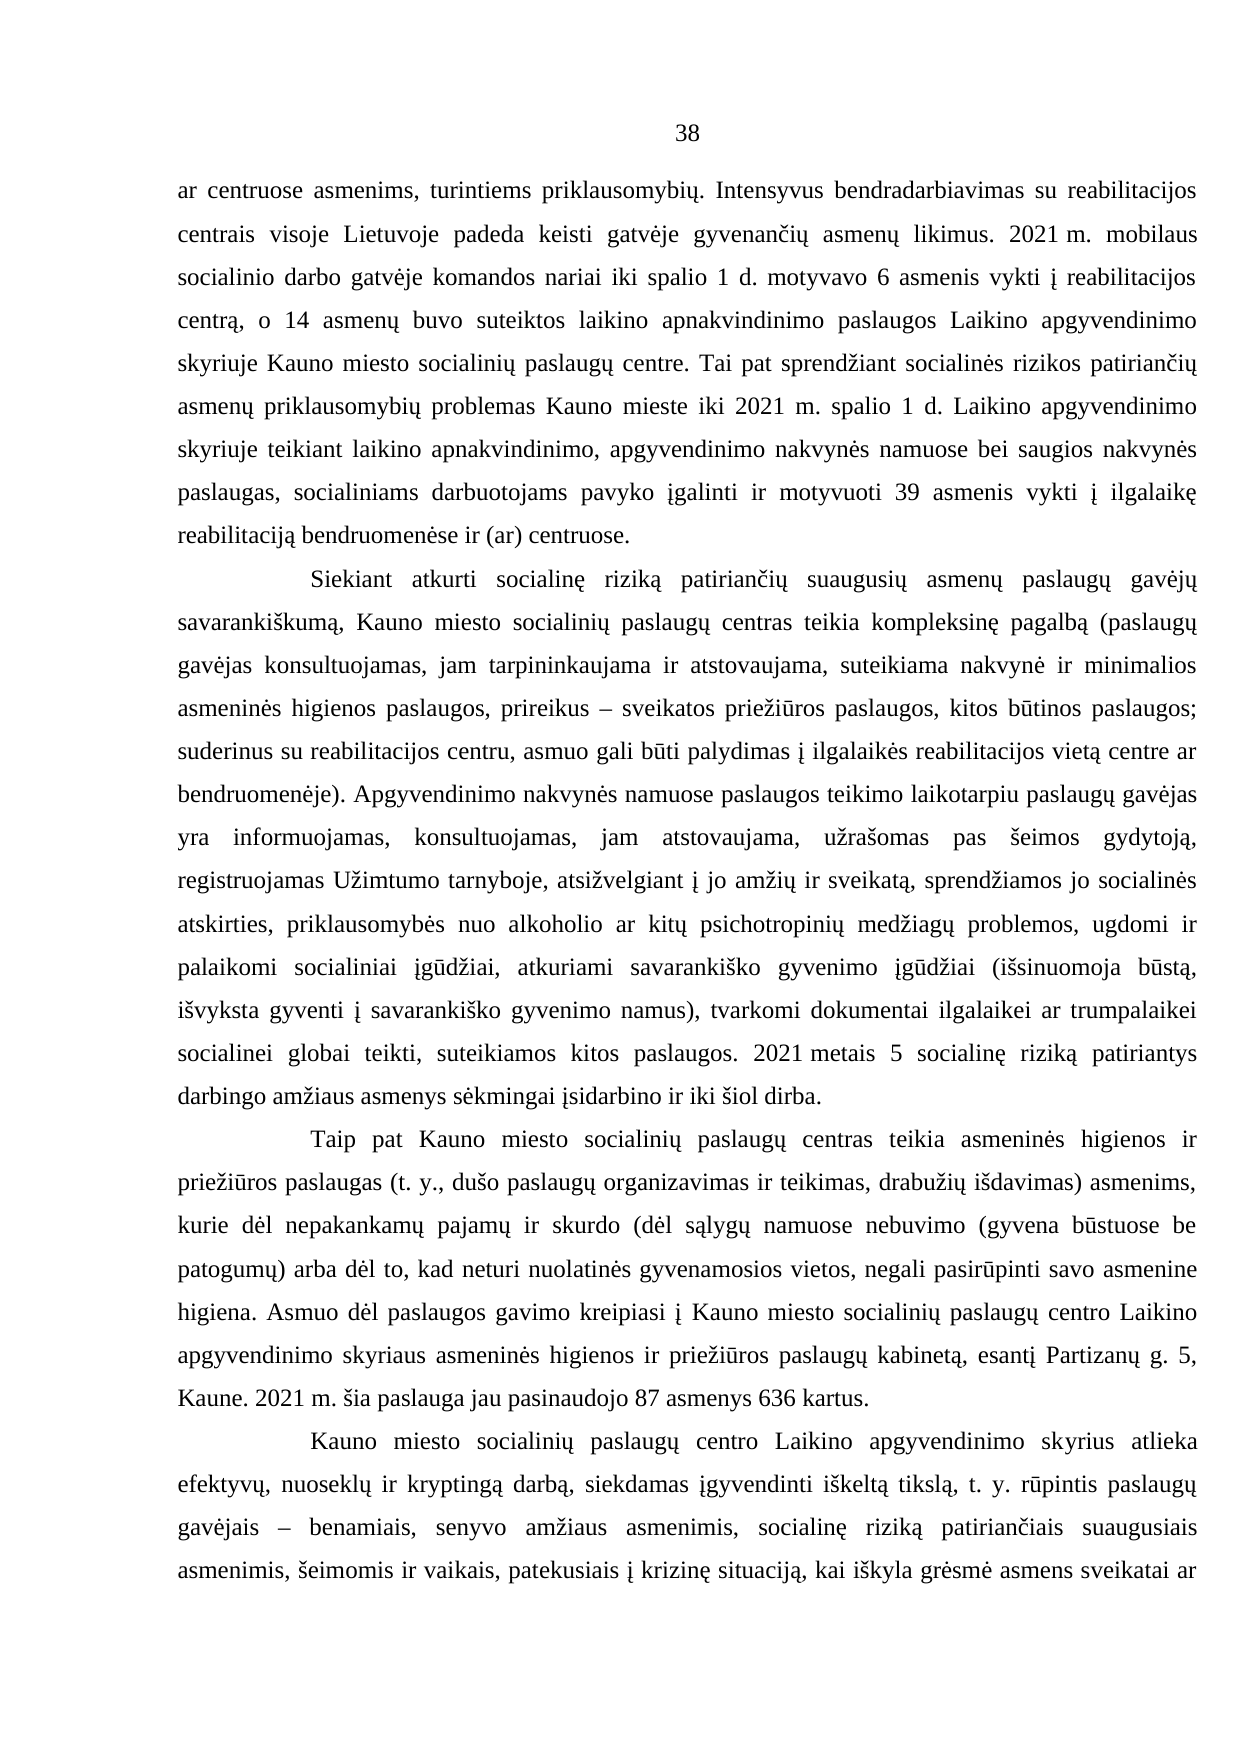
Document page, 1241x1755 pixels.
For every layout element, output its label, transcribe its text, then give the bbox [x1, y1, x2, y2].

text ar centruose asmenims, turintiems priklausomybių. Intensyvus bendradarbiavimas su reabilitacijos centrais visoje Lietuvoje padeda keisti gatvėje gyvenančių asmenų likimus. 2021 m. mobilaus socialinio darbo gatvėje komandos nariai iki spalio 1 d. motyvavo 6 asmenis vykti į reabilitacijos centrą, o 14 asmenų buvo suteiktos laikino apnakvindinimo paslaugos Laikino apgyvendinimo skyriuje Kauno miesto socialinių paslaugų centre. Tai pat sprendžiant socialinės rizikos patiriančių asmenų priklausomybių problemas Kauno mieste iki 2021 m. spalio 1 d. Laikino apgyvendinimo skyriuje teikiant laikino apnakvindinimo, apgyvendinimo nakvynės namuose bei saugios nakvynės paslaugas, socialiniams darbuotojams pavyko įgalinti ir motyvuoti 39 asmenis vykti į ilgalaikę reabilitaciją bendruomenėse ir (ar) centruose. [177, 176, 1198, 549]
text Kauno miesto socialinių paslaugų centro Laikino apgyvendinimo skyrius atlieka efektyvų, nuoseklų ir kryptingą darbą, siekdamas įgyvendinti iškeltą tikslą, t. y. rūpintis paslaugų gavėjais – benamiais, senyvo amžiaus asmenimis, socialinę riziką patiriančiais suaugusiais asmenimis, šeimomis ir vaikais, patekusiais į krizinę situaciją, kai iškyla grėsmė asmens sveikatai ar [177, 1426, 1198, 1584]
text Siekiant atkurti socialinę riziką patiriančių suaugusių asmenų paslaugų gavėjų savarankiškumą, Kauno miesto socialinių paslaugų centras teikia kompleksinę pagalbą (paslaugų gavėjas konsultuojamas, jam tarpininkaujama ir atstovaujama, suteikiama nakvynė ir minimalios asmeninės higienos paslaugos, prireikus – sveikatos priežiūros paslaugos, kitos būtinos paslaugos; suderinus su reabilitacijos centru, asmuo gali būti palydimas į ilgalaikės reabilitacijos vietą centre ar bendruomenėje). Apgyvendinimo nakvynės namuose paslaugos teikimo laikotarpiu paslaugų gavėjas yra informuojamas, konsultuojamas, jam atstovaujama, užrašomas pas šeimos gydytoją, registruojamas Užimtumo tarnyboje, atsižvelgiant į jo amžių ir sveikatą, sprendžiamos jo socialinės atskirties, priklausomybės nuo alkoholio ar kitų psichotropinių medžiagų problemos, ugdomi ir palaikomi socialiniai įgūdžiai, atkuriami savarankiško gyvenimo įgūdžiai (išsinuomoja būstą, išvyksta gyventi į savarankiško gyvenimo namus), tvarkomi dokumentai ilgalaikei ar trumpalaikei socialinei globai teikti, suteikiamos kitos paslaugos. 2021 metais 5 socialinę riziką patiriantys darbingo amžiaus asmenys sėkmingai įsidarbino ir iki šiol dirba. [177, 564, 1198, 1110]
text Taip pat Kauno miesto socialinių paslaugų centras teikia asmeninės higienos ir priežiūros paslaugas (t. y., dušo paslaugų organizavimas ir teikimas, drabužių išdavimas) asmenims, kurie dėl nepakankamų pajamų ir skurdo (dėl sąlygų namuose nebuvimo (gyvena būstuose be patogumų) arba dėl to, kad neturi nuolatinės gyvenamosios vietos, negali pasirūpinti savo asmenine higiena. Asmuo dėl paslaugos gavimo kreipiasi į Kauno miesto socialinių paslaugų centro Laikino apgyvendinimo skyriaus asmeninės higienos ir priežiūros paslaugų kabinetą, esantį Partizanų g. 5, Kaune. 2021 m. šia paslauga jau pasinaudojo 87 asmenys 636 kartus. [177, 1124, 1198, 1412]
